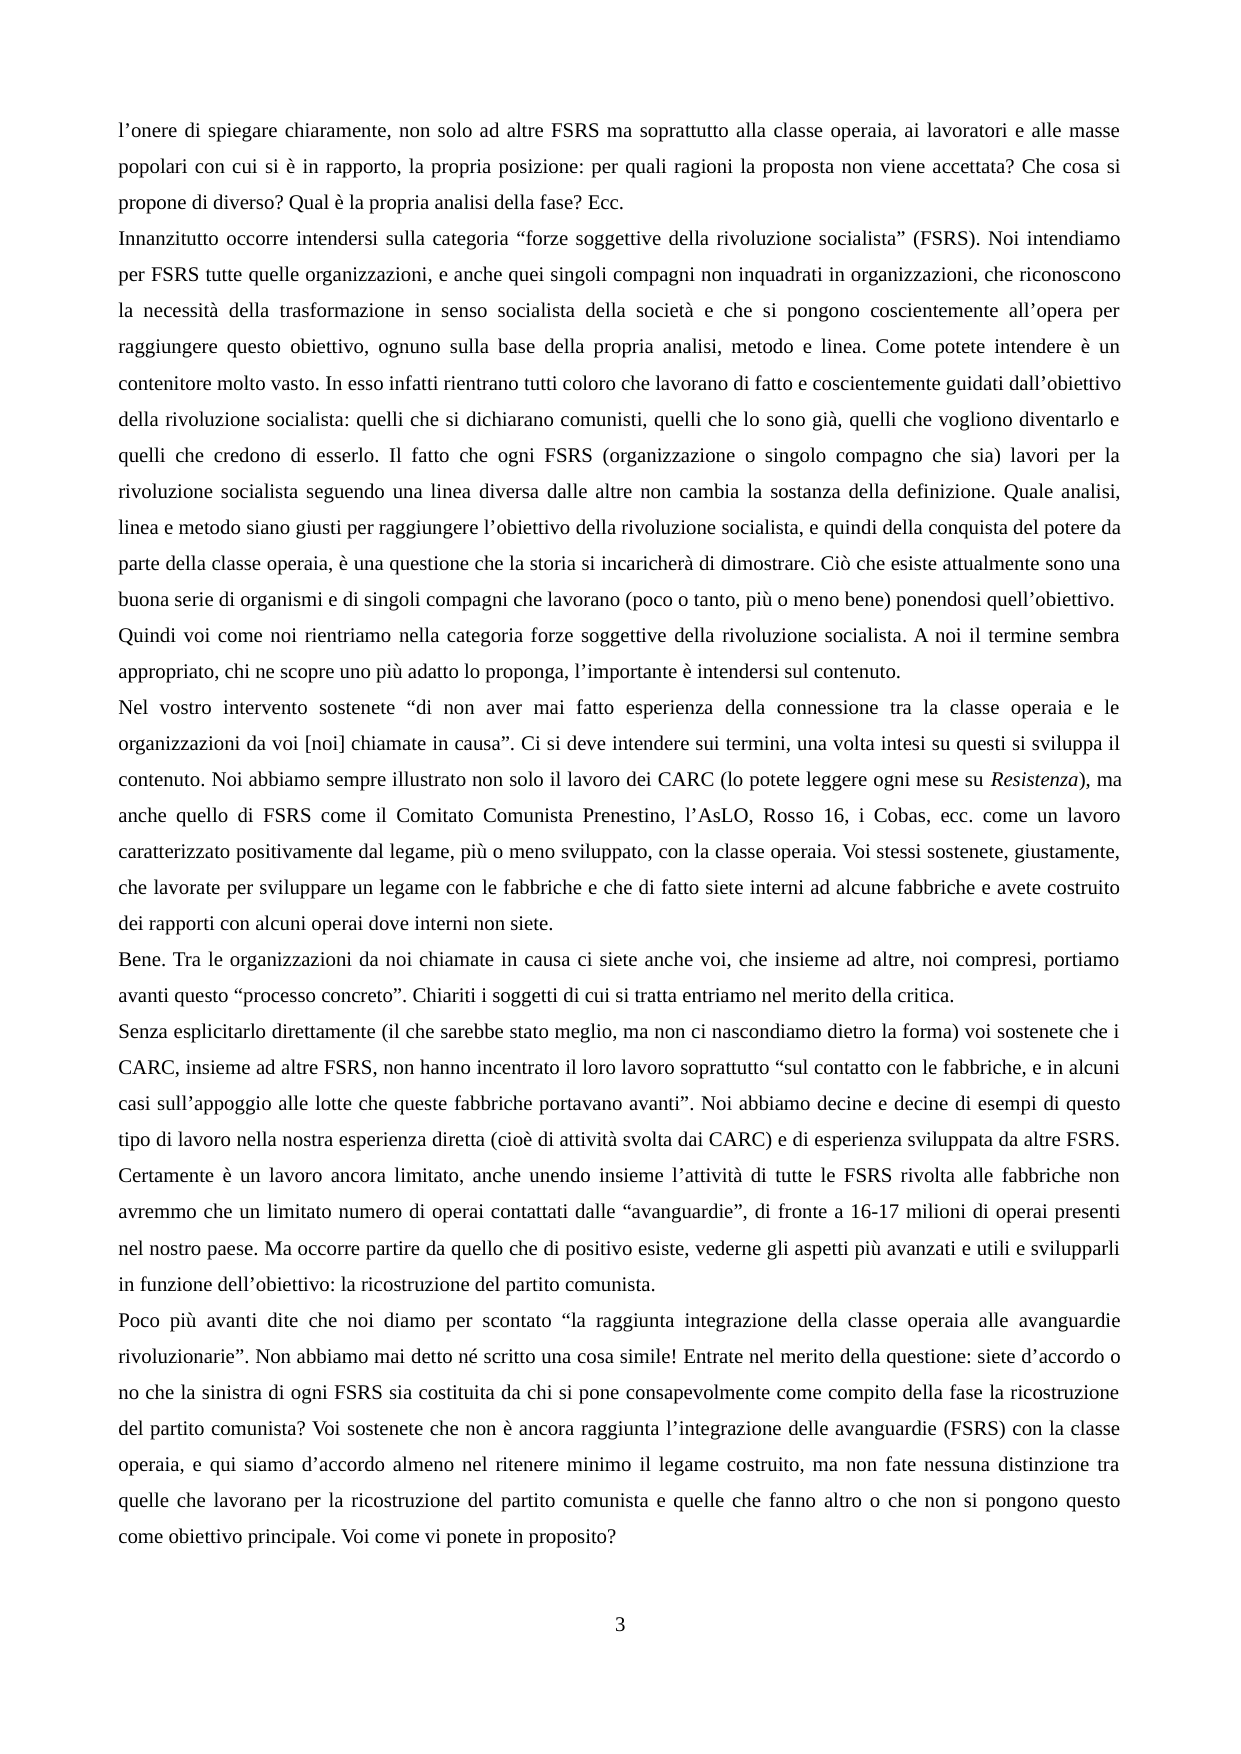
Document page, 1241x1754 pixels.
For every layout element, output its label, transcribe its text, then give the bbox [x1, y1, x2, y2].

text Innanzitutto occorre intendersi sulla categoria “forze soggettive della rivoluzione socialista” (FSRS). Noi intendiamo per FSRS tutte quelle organizzazioni, e anche quei singoli compagni non inquadrati in organizzazioni, che riconoscono la necessità della trasformazione in senso socialista della società e che si pongono coscientemente all’opera per raggiungere questo obiettivo, ognuno sulla base della propria analisi, metodo e linea. Come potete intendere è un contenitore molto vasto. In esso infatti rientrano tutti coloro che lavorano di fatto e coscientemente guidati dall’obiettivo della rivoluzione socialista: quelli che si dichiarano comunisti, quelli che lo sono già, quelli che vogliono diventarlo e quelli che credono di esserlo. Il fatto che ogni FSRS (organizzazione o singolo compagno che sia) lavori per la rivoluzione socialista seguendo una linea diversa dalle altre non cambia la sostanza della definizione. Quale analisi, linea e metodo siano giusti per raggiungere l’obiettivo della rivoluzione socialista, e quindi della conquista del potere da parte della classe operaia, è una questione che la storia si incaricherà di dimostrare. Ciò che esiste attualmente sono una buona serie di organismi e di singoli compagni che lavorano (poco o tanto, più o meno bene) ponendosi quell’obiettivo. [118, 226, 1122, 611]
text Senza esplicitarlo direttamente (il che sarebbe stato meglio, ma non ci nascondiamo dietro la forma) voi sostenete che i CARC, insieme ad altre FSRS, non hanno incentrato il loro lavoro soprattutto “sul contatto con le fabbriche, e in alcuni casi sull’appoggio alle lotte che queste fabbriche portavano avanti”. Noi abbiamo decine e decine di esempi di questo tipo di lavoro nella nostra esperienza diretta (cioè di attività svolta dai CARC) e di esperienza sviluppata da altre FSRS. Certamente è un lavoro ancora limitato, anche unendo insieme l’attività di tutte le FSRS rivolta alle fabbriche non avremmo che un limitato numero di operai contattati dalle “avanguardie”, di fronte a 16-17 milioni di operai presenti nel nostro paese. Ma occorre partire da quello che di positivo esiste, vederne gli aspetti più avanzati e utili e svilupparli in funzione dell’obiettivo: la ricostruzione del partito comunista. [118, 1019, 1122, 1296]
text Nel vostro intervento sostenete “di non aver mai fatto esperienza della connessione tra la classe operaia e le organizzazioni da voi [noi] chiamate in causa”. Ci si deve intendere sui termini, una volta intesi su questi si sviluppa il contenuto. Noi abbiamo sempre illustrato non solo il lavoro dei CARC (lo potete leggere ogni mese su Resistenza), ma anche quello di FSRS come il Comitato Comunista Prenestino, l’AsLO, Rosso 16, i Cobas, ecc. come un lavoro caratterizzato positivamente dal legame, più o meno sviluppato, con la classe operaia. Voi stessi sostenete, giustamente, che lavorate per sviluppare un legame con le fabbriche e che di fatto siete interni ad alcune fabbriche e avete costruito dei rapporti con alcuni operai dove interni non siete. [118, 695, 1122, 935]
text l’onere di spiegare chiaramente, non solo ad altre FSRS ma soprattutto alla classe operaia, ai lavoratori e alle masse popolari con cui si è in rapporto, la propria posizione: per quali ragioni la proposta non viene accettata? Che cosa si propone di diverso? Qual è la propria analisi della fase? Ecc. [118, 118, 1122, 214]
text Bene. Tra le organizzazioni da noi chiamate in causa ci siete anche voi, che insieme ad altre, noi compresi, portiamo avanti questo “processo concreto”. Chiariti i soggetti di cui si tratta entriamo nel merito della critica. [118, 947, 1122, 1007]
text Quindi voi come noi rientriamo nella categoria forze soggettive della rivoluzione socialista. A noi il termine sembra appropriato, chi ne scopre uno più adatto lo proponga, l’importante è intendersi sul contenuto. [118, 623, 1122, 683]
text Poco più avanti dite che noi diamo per scontato “la raggiunta integrazione della classe operaia alle avanguardie rivoluzionarie”. Non abbiamo mai detto né scritto una cosa simile! Entrate nel merito della questione: siete d’accordo o no che la sinistra di ogni FSRS sia costituita da chi si pone consapevolmente come compito della fase la ricostruzione del partito comunista? Voi sostenete che non è ancora raggiunta l’integrazione delle avanguardie (FSRS) con la classe operaia, e qui siamo d’accordo almeno nel ritenere minimo il legame costruito, ma non fate nessuna distinzione tra quelle che lavorano per la ricostruzione del partito comunista e quelle che fanno altro o che non si pongono questo come obiettivo principale. Voi come vi ponete in proposito? [118, 1307, 1122, 1548]
